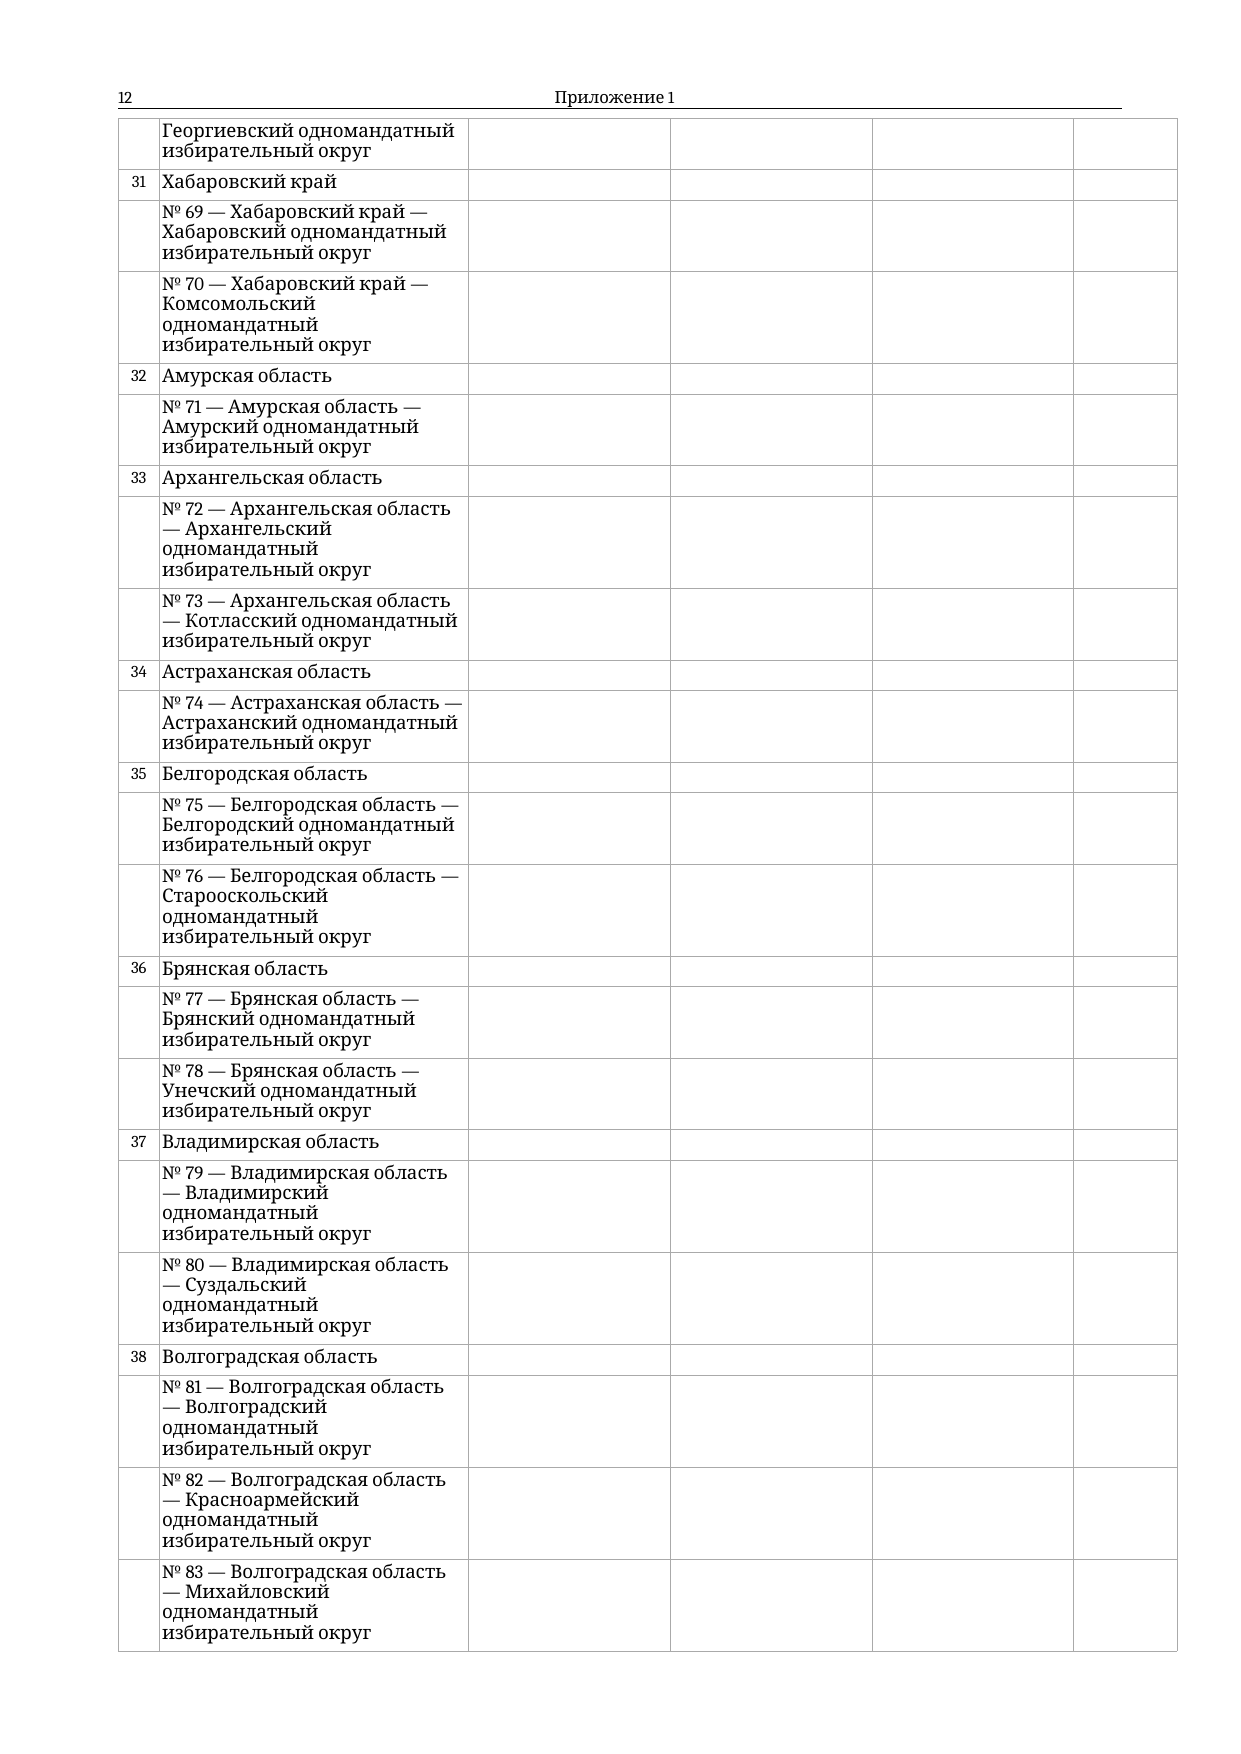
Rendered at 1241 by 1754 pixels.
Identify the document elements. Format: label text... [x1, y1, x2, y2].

table_cell № 75 — Белгородская область — Белгородский одномандатный избирательный округ [160, 793, 468, 864]
table_cell [873, 793, 1073, 864]
table_cell [1074, 589, 1177, 659]
table_cell [873, 170, 1073, 199]
table_cell № 80 — Владимирская область — Суздальский одномандатный избирательный округ [160, 1253, 468, 1344]
table_cell [671, 364, 872, 394]
table_cell [469, 1345, 670, 1374]
table_cell [873, 957, 1073, 986]
table_cell Волгоградская область [160, 1345, 468, 1374]
table_cell [119, 1468, 159, 1559]
table_cell [119, 865, 159, 956]
table_cell [873, 395, 1073, 465]
table_cell [873, 272, 1073, 363]
table_cell [873, 497, 1073, 588]
table_cell [1074, 987, 1177, 1058]
table_cell № 82 — Волгоградская область — Красноармейский одномандатный избирательный округ [160, 1468, 468, 1559]
table_cell [1074, 1468, 1177, 1559]
table_cell [671, 497, 872, 588]
table_cell [1074, 364, 1177, 394]
table_cell [873, 691, 1073, 762]
table_cell [119, 1161, 159, 1252]
table_cell [1074, 272, 1177, 363]
table_cell [873, 1161, 1073, 1252]
table_cell [671, 201, 872, 271]
table_cell [873, 1059, 1073, 1129]
table_cell [119, 201, 159, 271]
table_cell № 83 — Волгоградская область — Михайловский одномандатный избирательный округ [160, 1560, 468, 1651]
table_cell № 70 — Хабаровский край — Комсомольский одномандатный избирательный округ [160, 272, 468, 363]
table_cell [1074, 691, 1177, 762]
table_cell [671, 1130, 872, 1160]
table_cell [469, 865, 670, 956]
table_cell [671, 119, 872, 169]
table_cell [469, 957, 670, 986]
table_cell № 76 — Белгородская область — Старооскольский одномандатный избирательный округ [160, 865, 468, 956]
table_cell [671, 691, 872, 762]
table_cell [671, 1059, 872, 1129]
table_cell [469, 763, 670, 792]
table_cell [469, 589, 670, 659]
table_cell [469, 661, 670, 690]
table_cell [469, 1376, 670, 1467]
table_cell № 72 — Архангельская область — Архангельский одномандатный избирательный округ [160, 497, 468, 588]
table_cell [1074, 763, 1177, 792]
table_cell [119, 987, 159, 1058]
table_cell [671, 865, 872, 956]
table_cell 32 [119, 364, 159, 394]
table_cell [1074, 1161, 1177, 1252]
table_cell [671, 1560, 872, 1651]
table_cell 36 [119, 957, 159, 986]
table_cell [1074, 170, 1177, 199]
table_cell [873, 1376, 1073, 1467]
table_cell [469, 1253, 670, 1344]
table_cell [119, 1059, 159, 1129]
table_cell [1074, 1560, 1177, 1651]
table_cell [119, 1376, 159, 1467]
table_cell [671, 987, 872, 1058]
table_cell [873, 1468, 1073, 1559]
table_cell Брянская область [160, 957, 468, 986]
table_cell [469, 1468, 670, 1559]
table_cell [873, 661, 1073, 690]
table_cell [671, 395, 872, 465]
table_cell [873, 865, 1073, 956]
table_cell [1074, 1345, 1177, 1374]
table_cell [119, 1560, 159, 1651]
table_cell [873, 201, 1073, 271]
table_cell [119, 589, 159, 659]
table_cell № 71 — Амурская область — Амурский одномандатный избирательный округ [160, 395, 468, 465]
table_cell [873, 1560, 1073, 1651]
table_cell [873, 466, 1073, 496]
table_cell [469, 466, 670, 496]
table_cell [469, 119, 670, 169]
table_cell [119, 119, 159, 169]
table_cell [469, 987, 670, 1058]
table_cell [671, 589, 872, 659]
table_cell [1074, 1059, 1177, 1129]
table_cell 35 [119, 763, 159, 792]
table_cell Георгиевский одномандатный избирательный округ [160, 119, 468, 169]
table_cell [469, 1059, 670, 1129]
table_cell 31 [119, 170, 159, 199]
table_cell [1074, 1376, 1177, 1467]
table_cell 33 [119, 466, 159, 496]
table_cell Хабаровский край [160, 170, 468, 199]
table_cell [119, 497, 159, 588]
table_cell [873, 1345, 1073, 1374]
table_cell [1074, 865, 1177, 956]
table_cell [1074, 201, 1177, 271]
table_cell [1074, 957, 1177, 986]
table_cell [671, 1345, 872, 1374]
table_cell [469, 793, 670, 864]
table_cell [469, 497, 670, 588]
table_cell [469, 170, 670, 199]
table_cell [671, 957, 872, 986]
table_cell [469, 1560, 670, 1651]
table_cell [671, 272, 872, 363]
table_cell [469, 1161, 670, 1252]
table_cell [469, 395, 670, 465]
table_cell [671, 1468, 872, 1559]
table_cell [873, 763, 1073, 792]
table_cell [1074, 661, 1177, 690]
table_cell [671, 661, 872, 690]
table_cell [119, 691, 159, 762]
table_cell 37 [119, 1130, 159, 1160]
table_cell [873, 987, 1073, 1058]
table_cell Белгородская область [160, 763, 468, 792]
table_cell Амурская область [160, 364, 468, 394]
table_cell № 79 — Владимирская область — Владимирский одномандатный избирательный округ [160, 1161, 468, 1252]
table_cell [1074, 119, 1177, 169]
table_cell [469, 272, 670, 363]
table_cell [873, 119, 1073, 169]
table_cell [873, 589, 1073, 659]
table_cell [1074, 1130, 1177, 1160]
table_cell Архангельская область [160, 466, 468, 496]
table_cell [671, 1161, 872, 1252]
table_cell [1074, 497, 1177, 588]
table_cell [469, 691, 670, 762]
table_cell № 77 — Брянская область — Брянский одномандатный избирательный округ [160, 987, 468, 1058]
table_cell [671, 1376, 872, 1467]
table_cell [469, 201, 670, 271]
table_cell [671, 466, 872, 496]
table_cell № 78 — Брянская область — Унечский одномандатный избирательный округ [160, 1059, 468, 1129]
table_cell [671, 1253, 872, 1344]
table_cell Владимирская область [160, 1130, 468, 1160]
table_cell [1074, 395, 1177, 465]
table_cell [671, 763, 872, 792]
table_cell [119, 272, 159, 363]
table_cell [873, 1253, 1073, 1344]
table_cell [119, 793, 159, 864]
table_cell 34 [119, 661, 159, 690]
table_cell [873, 1130, 1073, 1160]
table_cell [1074, 793, 1177, 864]
table_cell [873, 364, 1073, 394]
table_cell [671, 170, 872, 199]
table_cell Астраханская область [160, 661, 468, 690]
table_cell [1074, 1253, 1177, 1344]
table_cell № 73 — Архангельская область — Котласский одномандатный избирательный округ [160, 589, 468, 659]
table_cell [469, 364, 670, 394]
table_cell № 69 — Хабаровский край — Хабаровский одномандатный избирательный округ [160, 201, 468, 271]
table_cell [119, 395, 159, 465]
table_cell [671, 793, 872, 864]
table_cell [119, 1253, 159, 1344]
table_cell № 81 — Волгоградская область — Волгоградский одномандатный избирательный округ [160, 1376, 468, 1467]
table_cell [1074, 466, 1177, 496]
table_cell [469, 1130, 670, 1160]
table_cell № 74 — Астраханская область — Астраханский одномандатный избирательный округ [160, 691, 468, 762]
table_cell 38 [119, 1345, 159, 1374]
